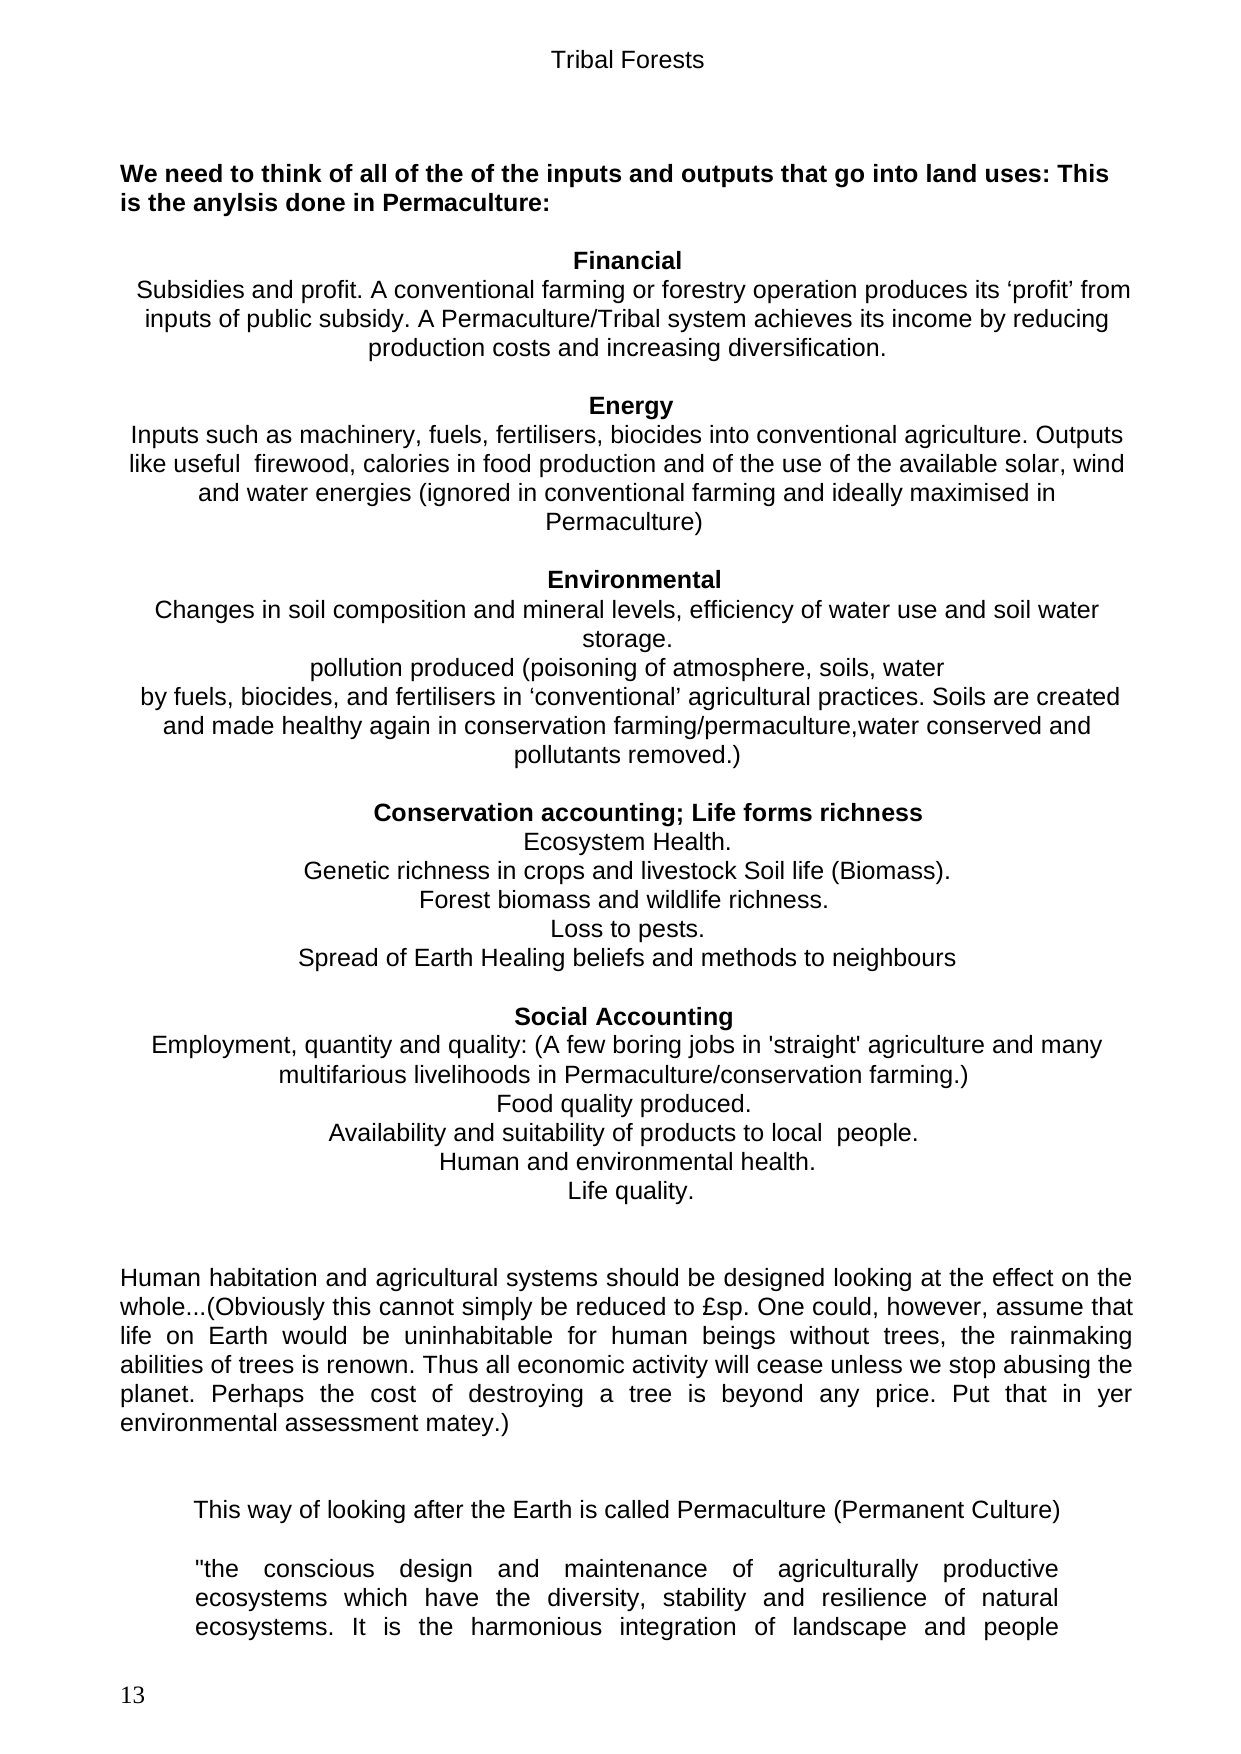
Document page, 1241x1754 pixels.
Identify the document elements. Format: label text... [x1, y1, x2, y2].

text Food quality produced. [120, 1088, 1135, 1118]
text Spread of Earth Healing beliefs and methods to neighbours [120, 943, 1135, 972]
text Human habitation and agricultural systems should be designed looking at the effect on the whole...(Obviously this cannot simply be reduced to £sp. One could, however, assume that life on Earth would be uninhabitable for human beings without trees, the rainmaking abilities of trees is renown. Thus all economic activity will cease unless we stop abusing the planet. Perhaps the cost of destroying a tree is beyond any price. Put that in yer environmental assessment matey.) [120, 1263, 1135, 1437]
text Employment, quantity and quality: (A few boring jobs in 'straight' agriculture and many multifarious livelihoods in Permaculture/conservation farming.) [120, 1030, 1135, 1088]
text Availability and suitability of products to local people. [120, 1118, 1135, 1147]
text This way of looking after the Earth is called Permaculture (Permanent Culture) [120, 1495, 1135, 1524]
text Changes in soil composition and mineral levels, efficiency of water use and soil water storage. [120, 594, 1135, 653]
text pollution produced (poisoning of atmosphere, soils, water [120, 653, 1135, 682]
text Life quality. [120, 1176, 1135, 1205]
text by fuels, biocides, and fertilisers in ‘conventional’ agricultural practices. Soils are created and made healthy again in conservation farming/permaculture,water conserved and pollutants removed.) [120, 682, 1135, 769]
text Subsidies and profit. A conventional farming or forestry operation produces its ‘profit’ from inputs of public subsidy. A Permaculture/Tribal system achieves its income by reducing production costs and increasing diversification. [120, 275, 1135, 362]
text We need to think of all of the of the inputs and outputs that go into land uses: This is the anylsis done in Permaculture: [120, 158, 1135, 217]
text Human and environmental health. [120, 1147, 1135, 1176]
text Environmental [120, 565, 1135, 594]
text Social Accounting [120, 1001, 1135, 1030]
text Loss to pests. [120, 914, 1135, 943]
text Forest biomass and wildlife richness. [120, 885, 1135, 914]
text Genetic richness in crops and livestock Soil life (Biomass). [120, 856, 1135, 885]
text "the conscious design and maintenance of agriculturally productive ecosystems which have the diversity, stability and resilience of natural ecosystems. It is the harmonious integration of landscape and people [195, 1553, 1060, 1641]
text Energy [120, 391, 1135, 420]
text Inputs such as machinery, fuels, fertilisers, biocides into conventional agriculture. Outputs like useful firewood, calories in food production and of the use of the available solar, wind and water energies (ignored in conventional farming and ideally maximised in Permaculture) [120, 420, 1135, 536]
text Conservation accounting; Life forms richness [120, 798, 1135, 827]
text Ecosystem Health. [120, 827, 1135, 856]
text Financial [120, 246, 1135, 275]
